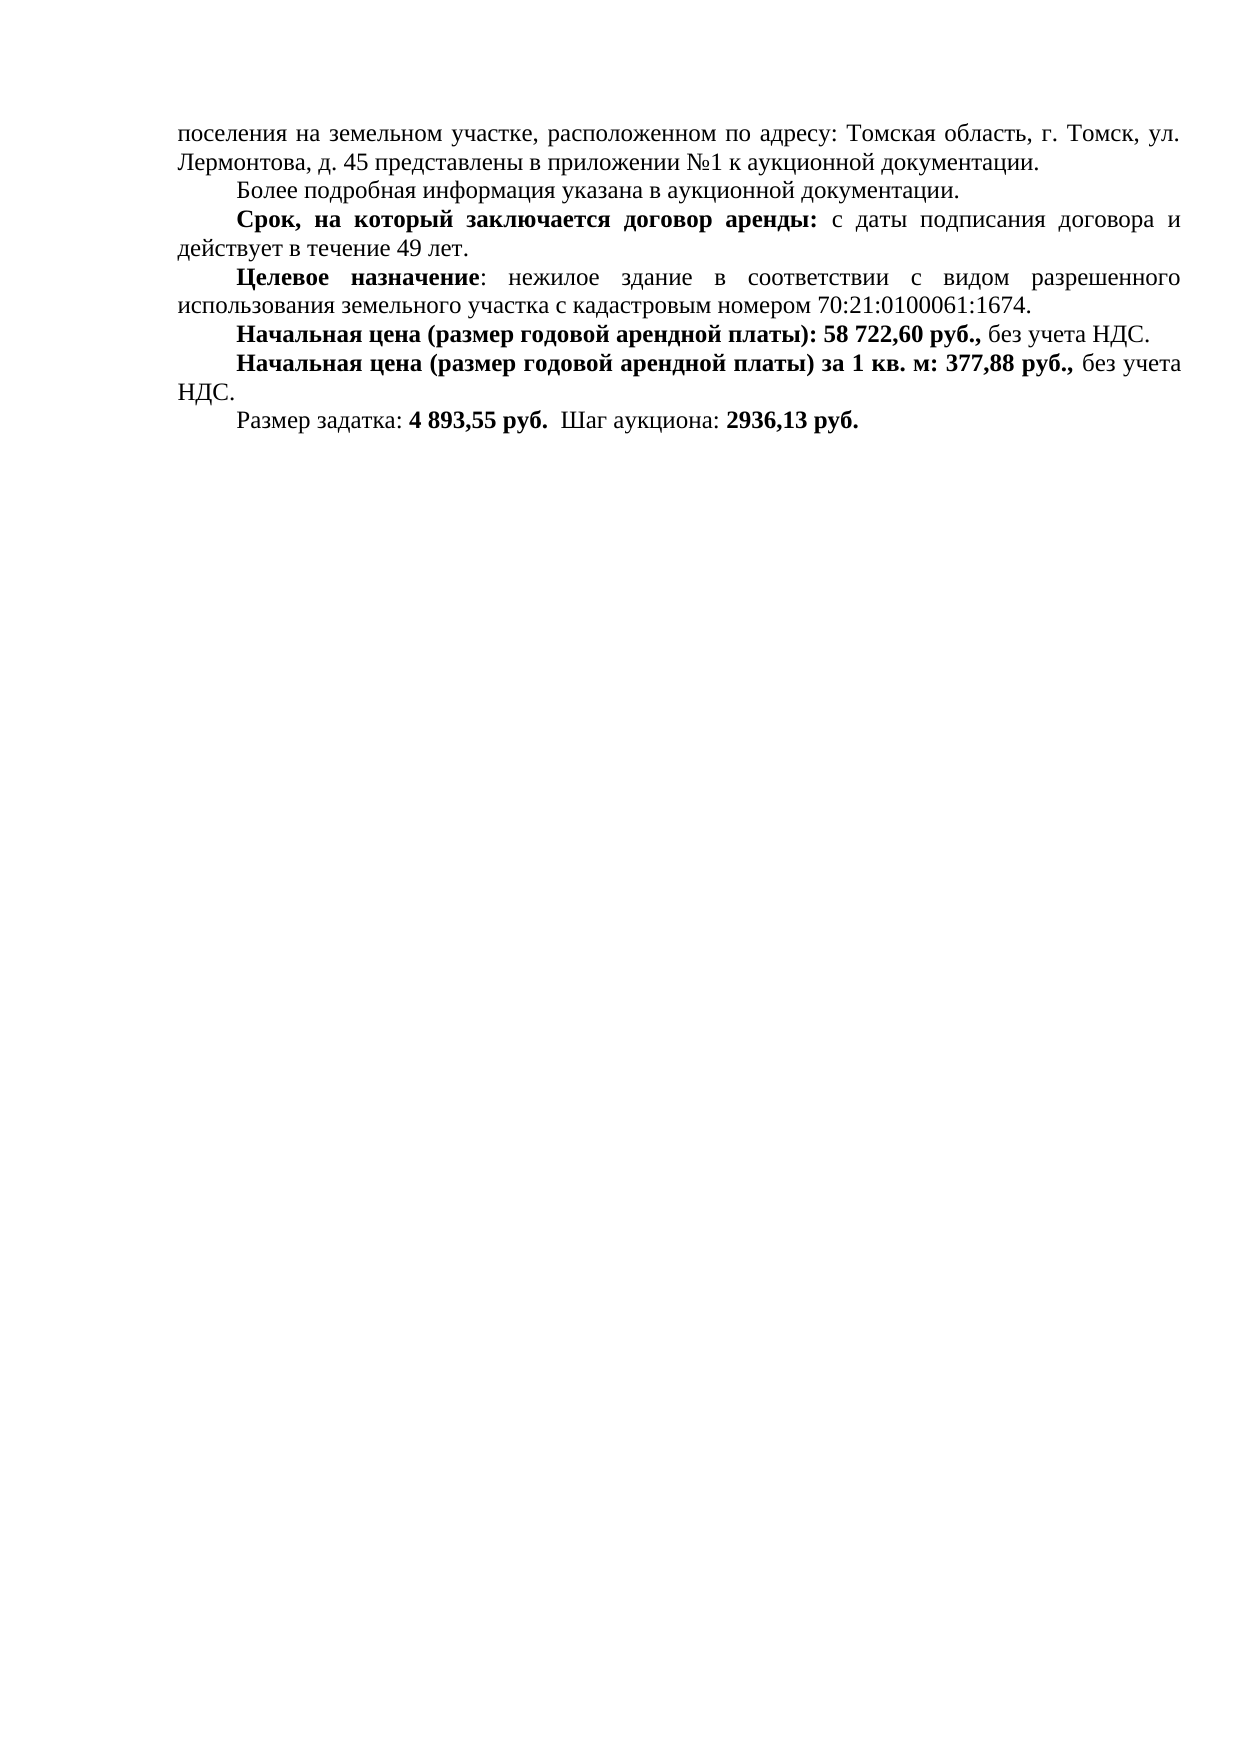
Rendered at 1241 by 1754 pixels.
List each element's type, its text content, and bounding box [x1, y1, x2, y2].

text Начальная цена (размер годовой арендной платы): 58 722,60 руб., без учета НДС. [177, 319, 1181, 348]
text Начальная цена (размер годовой арендной платы) за 1 кв. м: 377,88 руб., без учета НДС. [177, 348, 1181, 406]
text Срок, на который заключается договор аренды: с даты подписания договора и действует в течение 49 лет. [177, 204, 1181, 262]
text Более подробная информация указана в аукционной документации. [177, 176, 1181, 204]
text Целевое назначение: нежилое здание в соответствии с видом разрешенного использования земельного участка с кадастровым номером 70:21:0100061:1674. [177, 262, 1181, 319]
text поселения на земельном участке, расположенном по адресу: Томская область, г. Томск, ул. Лермонтова, д. 45 представлены в приложении №1 к аукционной документации. [177, 118, 1181, 176]
text Размер задатка: 4 893,55 руб. Шаг аукциона: 2936,13 руб. [177, 406, 1181, 434]
